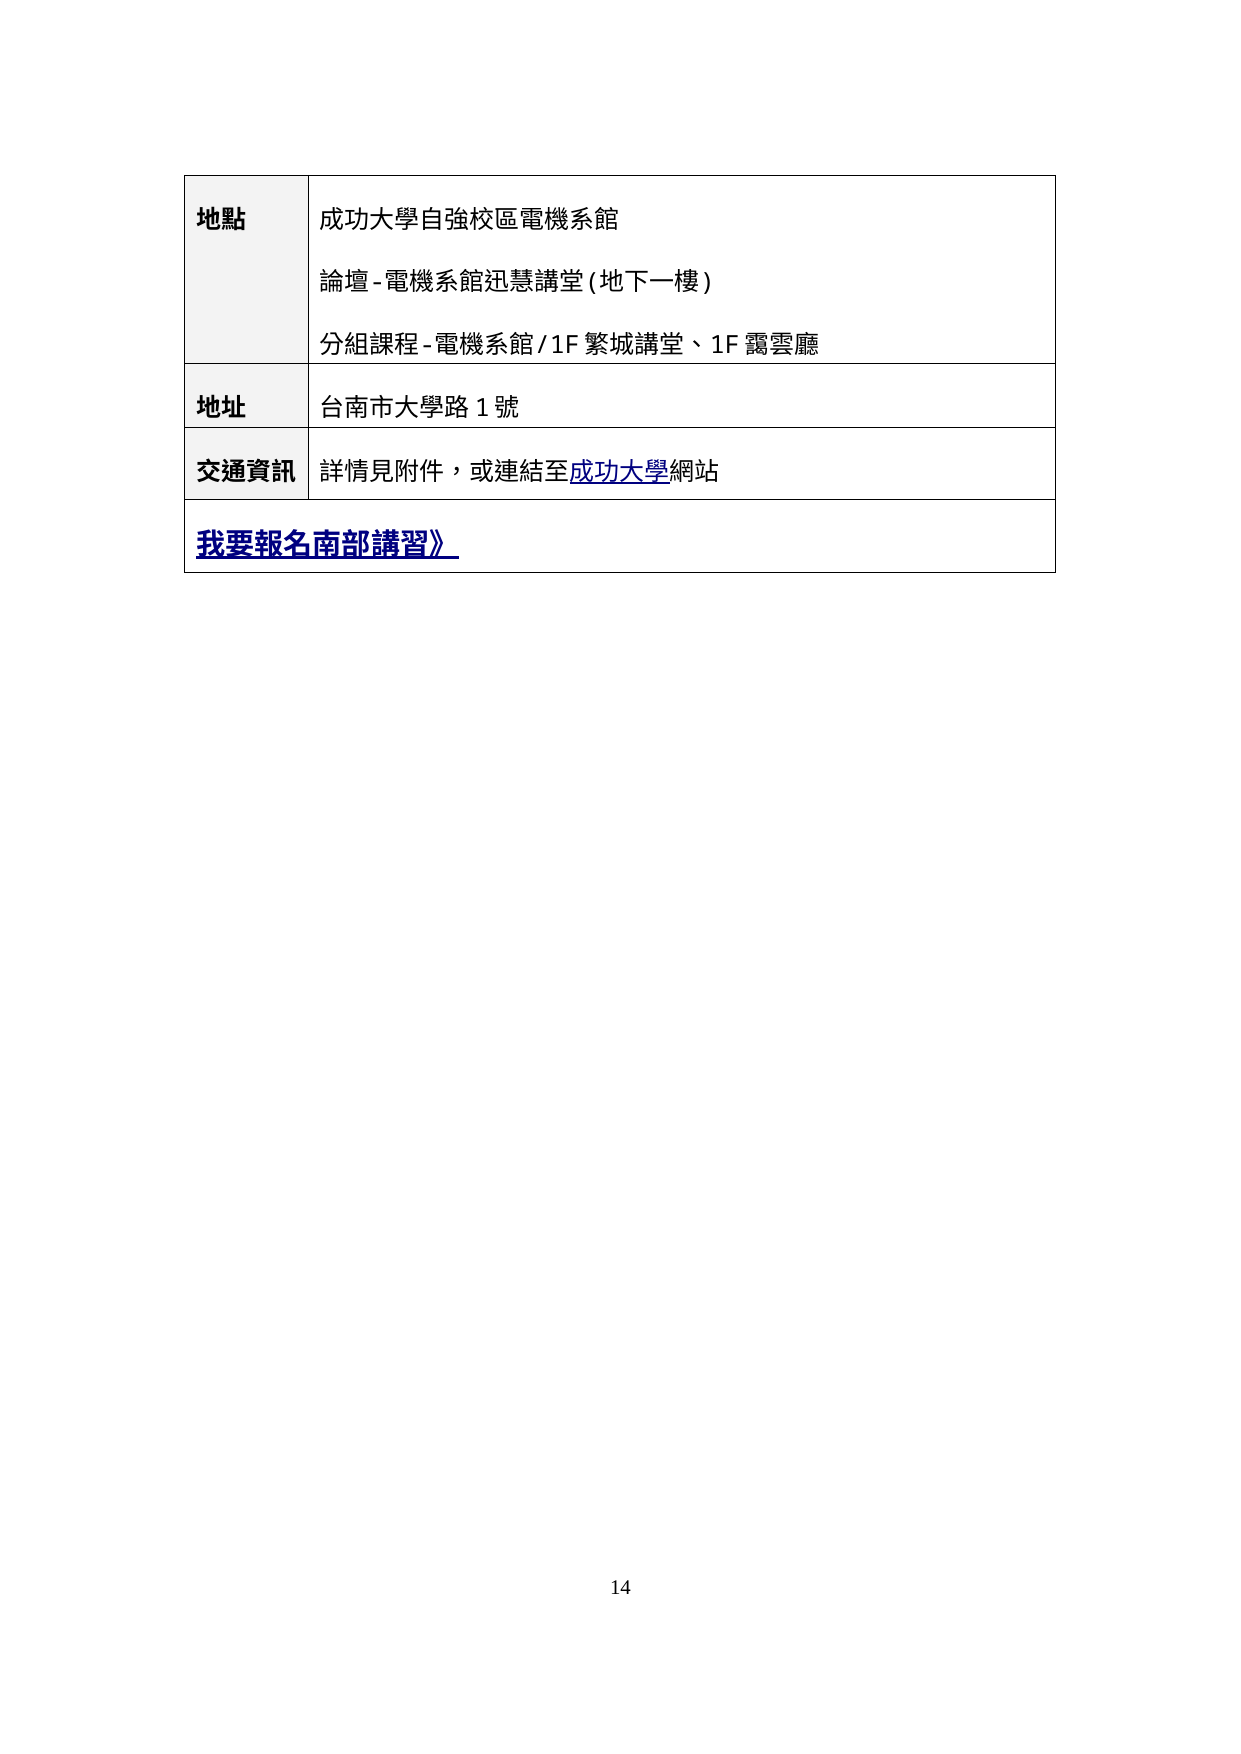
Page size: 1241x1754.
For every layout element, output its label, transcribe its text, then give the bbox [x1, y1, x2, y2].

table_cell 台南市大學路1號 [309, 364, 1055, 427]
table_cell 交通資訊 [185, 428, 308, 499]
table_cell 詳情見附件，或連結至成功大學網站 [309, 428, 1055, 499]
table_cell 地址 [185, 364, 308, 427]
table_cell 成功大學自強校區電機系館 論壇-電機系館迅慧講堂(地下一樓) 分組課程-電機系館/1F繁城講堂、1F靄雲廳 [309, 176, 1055, 363]
table_cell 地點 [185, 176, 308, 363]
table_cell 我要報名南部講習》 [185, 500, 1055, 572]
